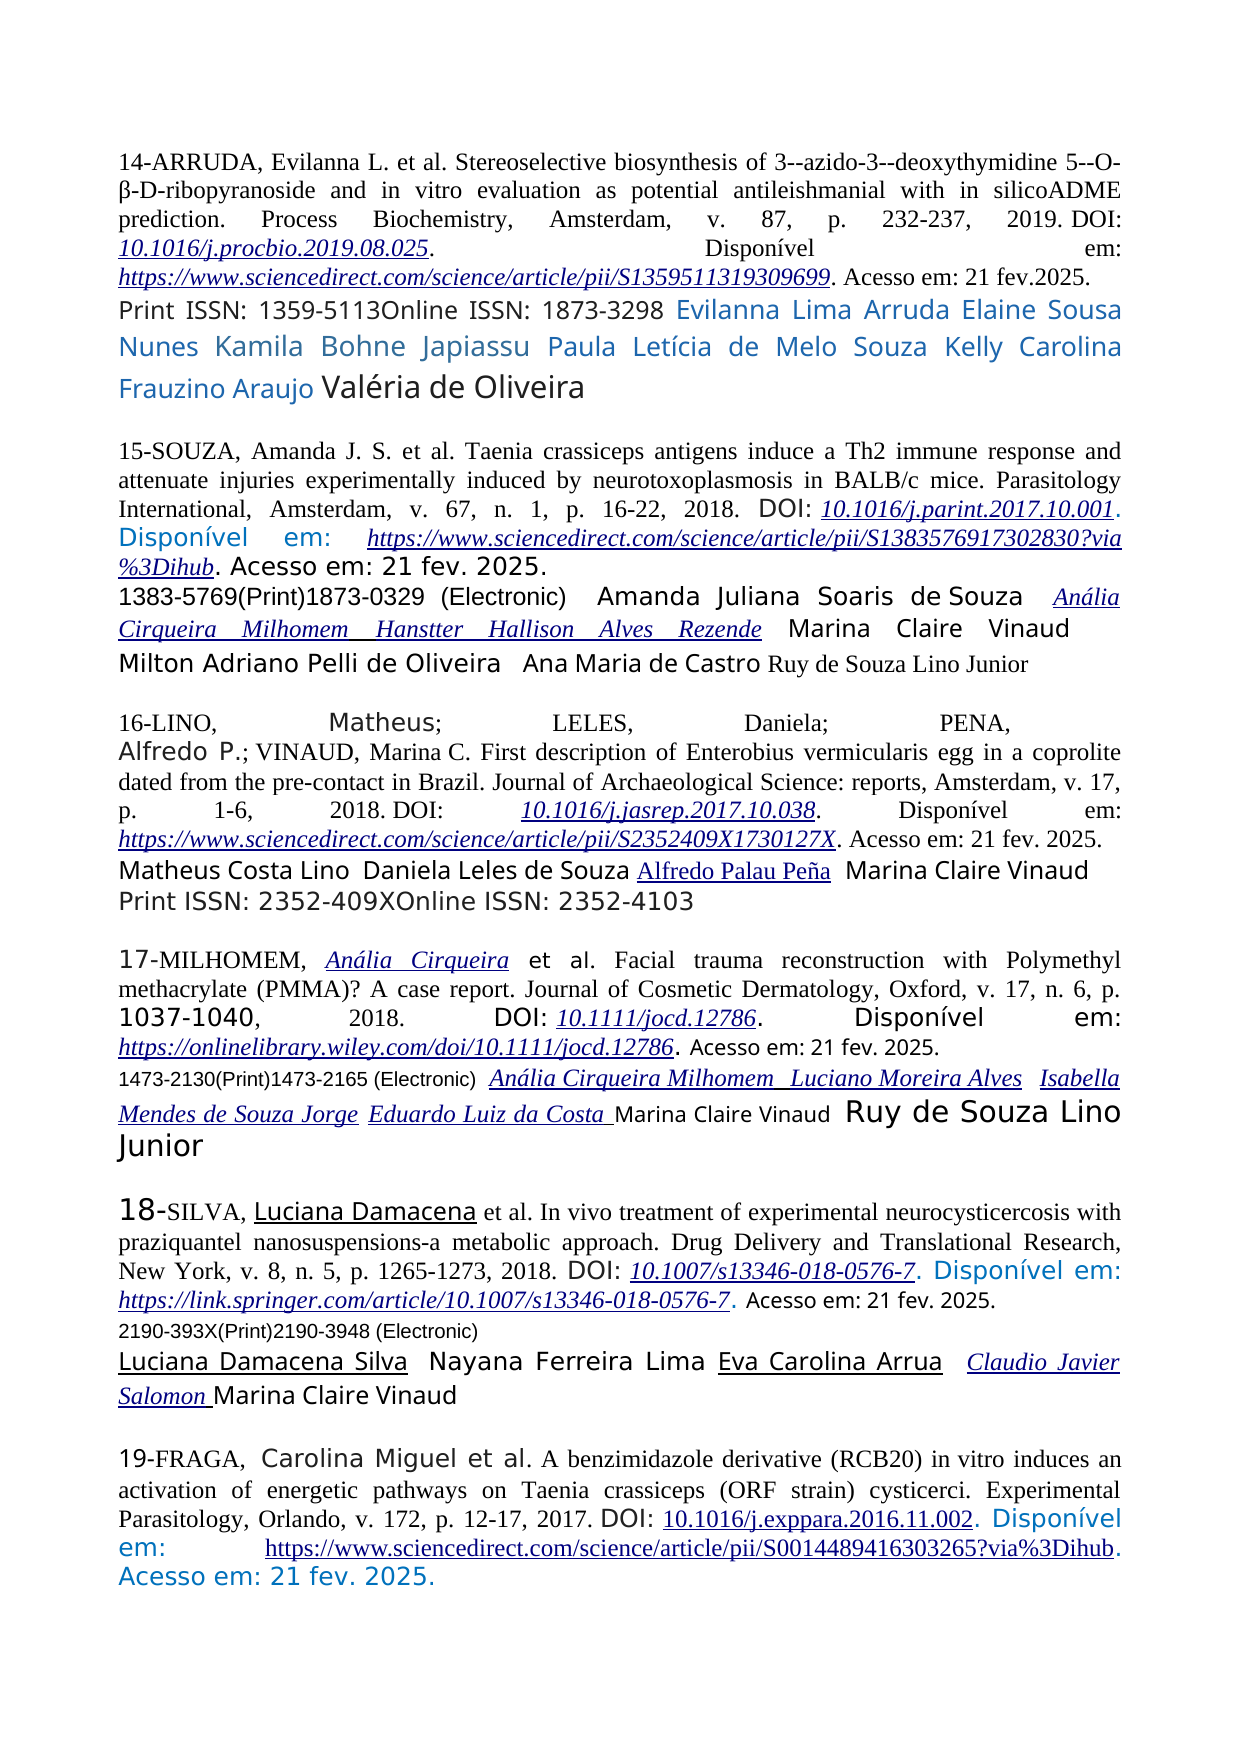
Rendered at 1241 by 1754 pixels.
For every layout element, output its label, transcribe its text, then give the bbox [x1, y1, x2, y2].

text 17-MILHOMEM, Anália Cirqueira et al. Facial trauma reconstruction with Polymethyl methacrylate (PMMA)? A case report. Journal of Cosmetic Dermatology, Oxford, v. 17, n. 6, p. 1037-1040, 2018. DOI: 10.1111/jocd.12786. Disponível em: https://onlinelibrary.wiley.com/doi/10.1111/jocd.12786. Acesso em: 21 fev. 2025. [118, 945, 1122, 1062]
text Matheus Costa Lino Daniela Leles de Souza Alfredo Palau Peña Marina Claire Vinaud [118, 853, 1122, 887]
text 1473-2130(Print)1473-2165 (Electronic) Anália Cirqueira Milhomem Luciano Moreira Alves Isabella Mendes de Souza Jorge Eduardo Luiz da Costa Marina Claire Vinaud Ruy de Souza Lino Junior [118, 1062, 1122, 1164]
text 15-SOUZA, Amanda J. S. et al. Taenia crassiceps antigens induce a Th2 immune response and attenuate injuries experimentally induced by neurotoxoplasmosis in BALB/c mice. Parasitology International, Amsterdam, v. 67, n. 1, p. 16-22, 2018. DOI: 10.1016/j.parint.2017.10.001. Disponível em: https://www.sciencedirect.com/science/article/pii/S1383576917302830?via%3Dihub. Acesso em: 21 fev. 2025. [118, 436, 1122, 582]
text 2190-393X(Print)2190-3948 (Electronic) [118, 1315, 1122, 1344]
text 14-ARRUDA, Evilanna L. et al. Stereoselective biosynthesis of 3--azido-3--deoxythymidine 5--O-β-D-ribopyranoside and in vitro evaluation as potential antileishmanial with in silicoADME prediction. Process Biochemistry, Amsterdam, v. 87, p. 232-237, 2019. DOI: 10.1016/j.procbio.2019.08.025. Disponível em: https://www.sciencedirect.com/science/article/pii/S1359511319309699. Acesso em: 21 fev.2025. [118, 147, 1122, 291]
text 18-SILVA, Luciana Damacena et al. In vivo treatment of experimental neurocysticercosis with praziquantel nanosuspensions-a metabolic approach. Drug Delivery and Translational Research, New York, v. 8, n. 5, p. 1265-1273, 2018. DOI: 10.1007/s13346-018-0576-7. Disponível em: https://link.springer.com/article/10.1007/s13346-018-0576-7. Acesso em: 21 fev. 2025. [118, 1192, 1122, 1315]
text Print ISSN: 2352-409XOnline ISSN: 2352-4103 [118, 887, 1122, 916]
text 19-FRAGA, Carolina Miguel et al. A benzimidazole derivative (RCB20) in vitro induces an activation of energetic pathways on Taenia crassiceps (ORF strain) cysticerci. Experimental Parasitology, Orlando, v. 172, p. 12-17, 2017. DOI: 10.1016/j.exppara.2016.11.002. Disponível em: https://www.sciencedirect.com/science/article/pii/S0014489416303265?via%3Dihub. Acesso em: 21 fev. 2025. [118, 1441, 1122, 1591]
text Print ISSN: 1359-5113Online ISSN: 1873-3298 Evilanna Lima Arruda Elaine Sousa Nunes Kamila Bohne Japiassu Paula Letícia de Melo Souza Kelly Carolina Frauzino Araujo Valéria de Oliveira [118, 291, 1122, 408]
text Luciana Damacena Silva Nayana Ferreira Lima Eva Carolina Arrua Claudio Javier Salomon Marina Claire Vinaud [118, 1344, 1122, 1412]
text 16-LINO, Matheus; LELES, Daniela; PENA, Alfredo P.; VINAUD, Marina C. First description of Enterobius vermicularis egg in a coprolite dated from the pre-contact in Brazil. Journal of Archaeological Science: reports, Amsterdam, v. 17, p. 1-6, 2018. DOI: 10.1016/j.jasrep.2017.10.038. Disponível em: https://www.sciencedirect.com/science/article/pii/S2352409X1730127X. Acesso em: 21 fev. 2025. [118, 708, 1122, 853]
text 1383-5769(Print)1873-0329 (Electronic) Amanda Juliana Soaris de Souza Anália Cirqueira Milhomem Hanstter Hallison Alves Rezende Marina Claire Vinaud Milton Adriano Pelli de Oliveira Ana Maria de Castro Ruy de Souza Lino Junior [118, 582, 1122, 679]
